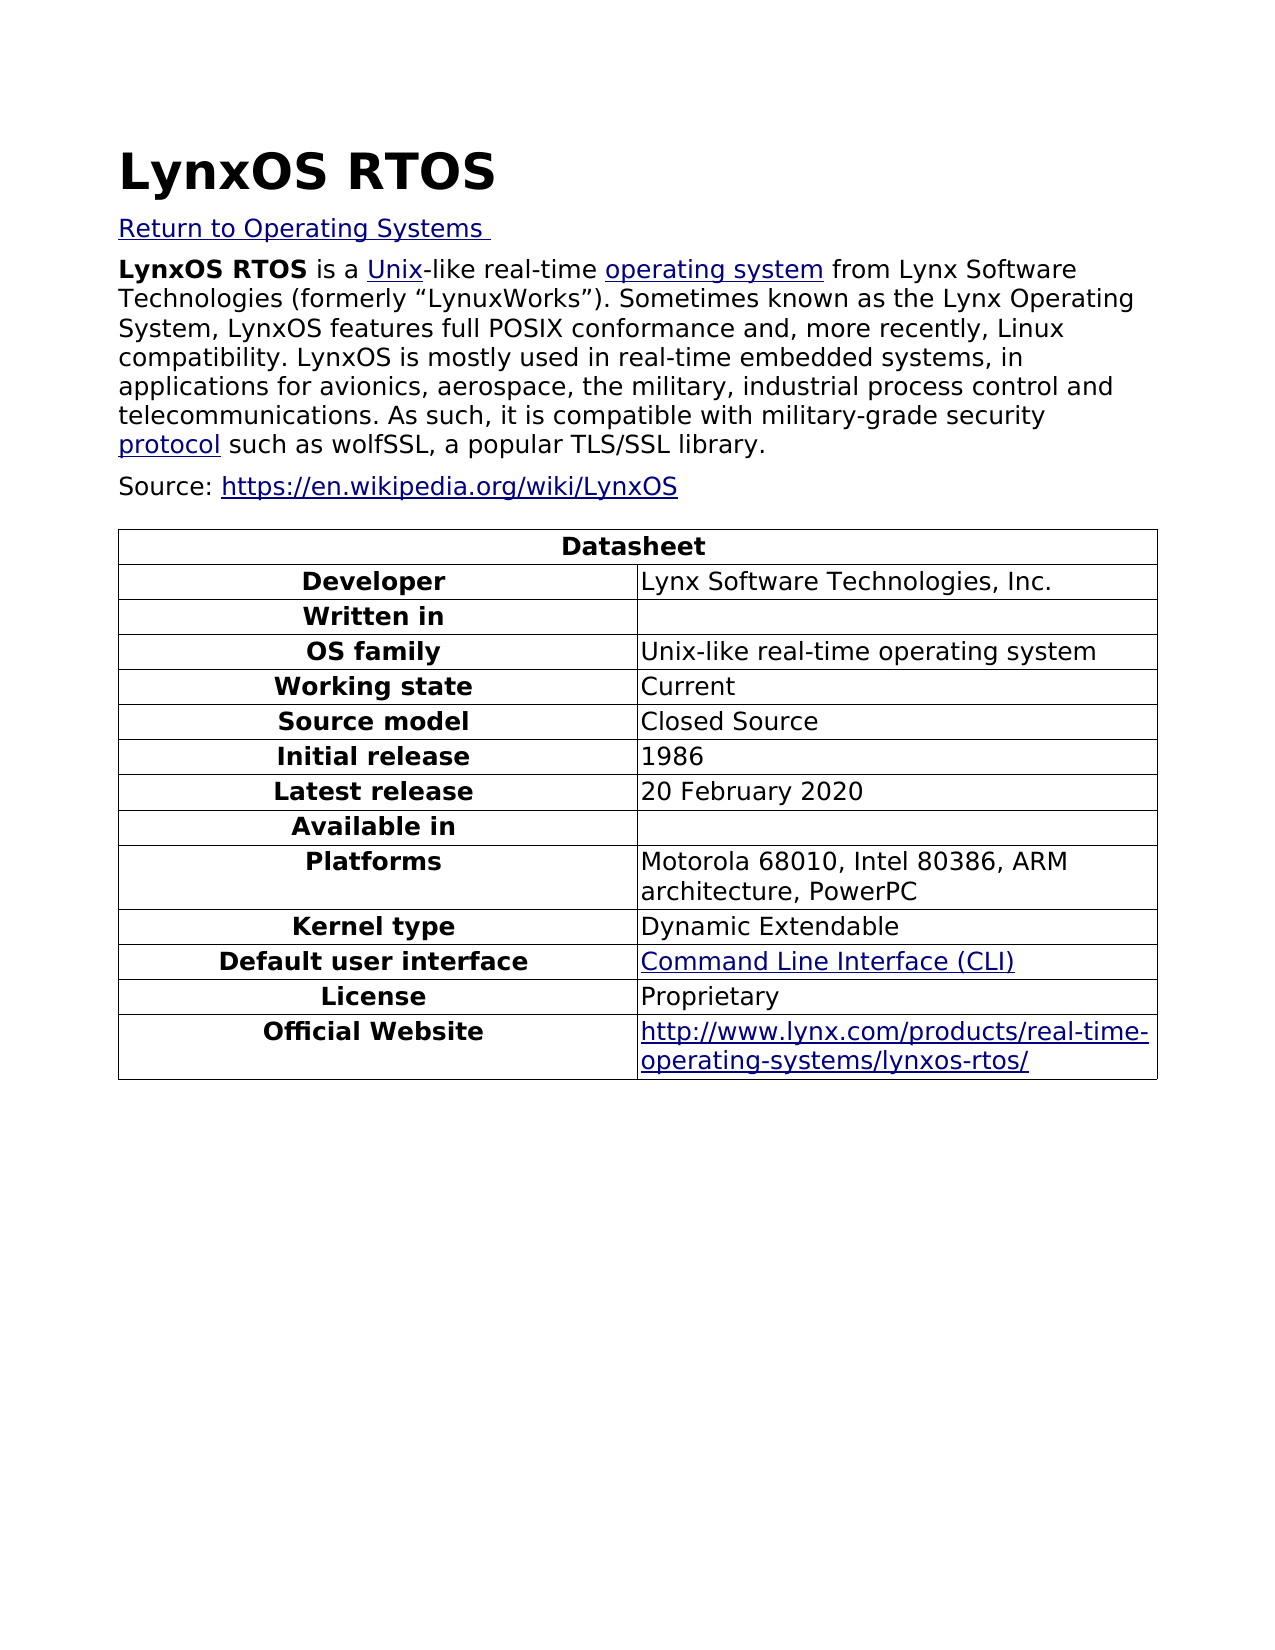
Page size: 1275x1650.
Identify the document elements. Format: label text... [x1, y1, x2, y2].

table_cell Available in [119, 811, 637, 844]
table_cell Working state [119, 670, 637, 704]
table_cell Lynx Software Technologies, Inc. [638, 565, 1157, 599]
table_cell [638, 600, 1157, 634]
table_cell Motorola 68010, Intel 80386, ARM architecture, PowerPC [638, 846, 1157, 909]
table_cell Kernel type [119, 910, 637, 944]
table_cell 20 February 2020 [638, 775, 1157, 809]
table_cell Source model [119, 705, 637, 739]
table_cell Command Line Interface (CLI) [638, 945, 1157, 979]
table_cell Default user interface [119, 945, 637, 979]
table_cell Developer [119, 565, 637, 599]
table_cell [638, 811, 1157, 844]
text Source: https://en.wikipedia.org/wiki/LynxOS [118, 472, 1157, 501]
table_header Datasheet [119, 530, 1157, 564]
table_cell OS family [119, 635, 637, 669]
table_cell Proprietary [638, 980, 1157, 1014]
table_cell Unix-like real-time operating system [638, 635, 1157, 669]
table_cell Closed Source [638, 705, 1157, 739]
table_cell Platforms [119, 846, 637, 909]
table_cell Initial release [119, 740, 637, 774]
table_cell Current [638, 670, 1157, 704]
table_cell Official Website [119, 1015, 637, 1078]
text LynxOS RTOS is a Unix-like real-time operating system from Lynx Software Technologies (formerly “LynuxWorks”). Sometimes known as the Lynx Operating System, LynxOS features full POSIX conformance and, more recently, Linux compatibility. LynxOS is mostly used in real-time embedded systems, in applications for avionics, aerospace, the military, industrial process control and telecommunications. As such, it is compatible with military-grade security protocol such as wolfSSL, a popular TLS/SSL library. [118, 256, 1157, 460]
table_cell Dynamic Extendable [638, 910, 1157, 944]
table_cell 1986 [638, 740, 1157, 774]
subtitle LynxOS RTOS [118, 143, 1157, 201]
text Return to Operating Systems [118, 214, 1157, 243]
table_cell Written in [119, 600, 637, 634]
table_cell http://www.lynx.com/products/real-time-operating-systems/lynxos-rtos/ [638, 1015, 1157, 1078]
table_cell Latest release [119, 775, 637, 809]
table_cell License [119, 980, 637, 1014]
